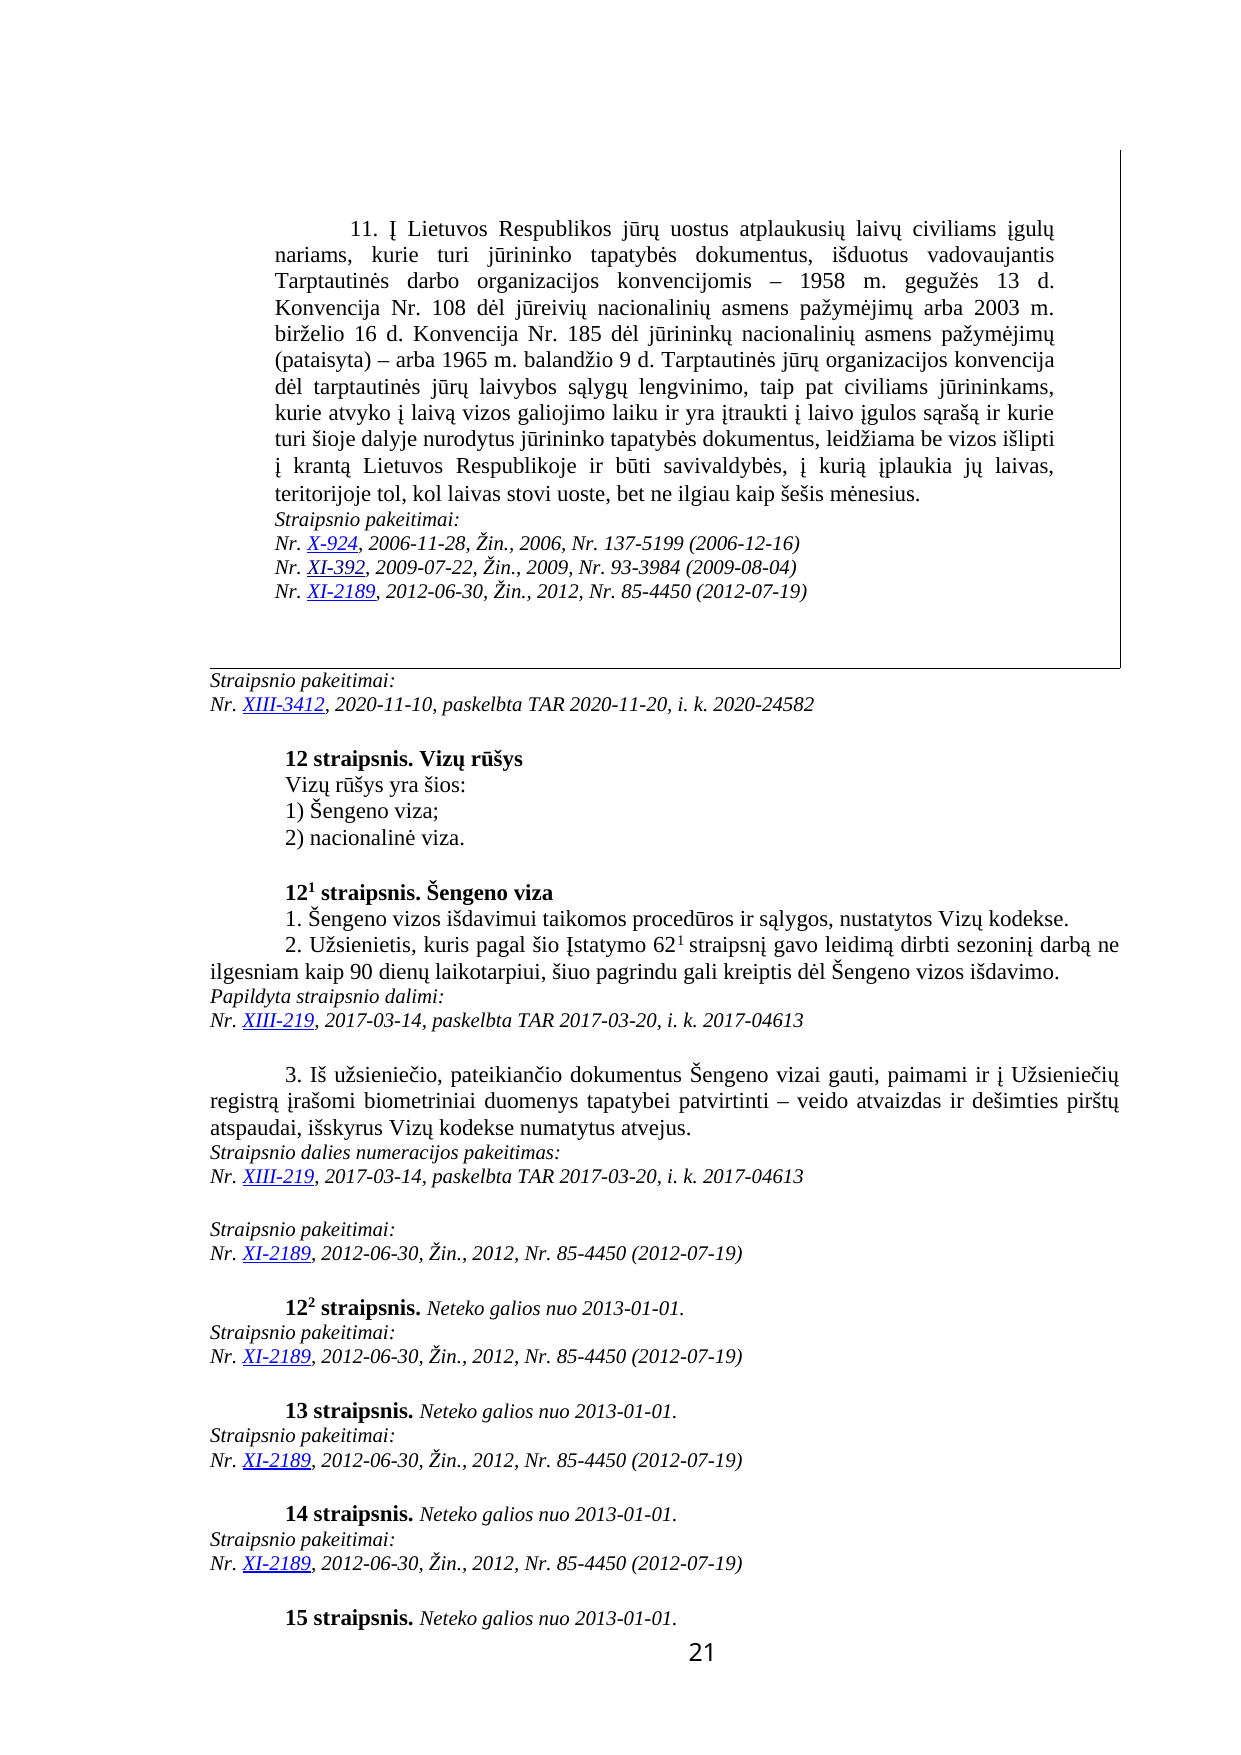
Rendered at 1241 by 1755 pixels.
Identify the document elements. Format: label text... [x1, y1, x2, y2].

text Nr. XI-2189, 2012-06-30, Žin., 2012, Nr. 85-4450 (2012-07-19) [210, 1447, 1120, 1472]
text 2. Užsienietis, kuris pagal šio Įstatymo 621 straipsnį gavo leidimą dirbti sezoninį darbą ne ilgesniam kaip 90 dienų laikotarpiui, šiuo pagrindu gali kreiptis dėl Šengeno vizos išdavimo. [210, 931, 1120, 984]
text Straipsnio pakeitimai: [210, 1217, 1120, 1241]
text Nr. X-924, 2006-11-28, Žin., 2006, Nr. 137-5199 (2006-12-16) [210, 531, 1120, 555]
text Straipsnio pakeitimai: [210, 1320, 1120, 1344]
text 14 straipsnis. Neteko galios nuo 2013-01-01. [210, 1500, 1120, 1527]
text 2) nacionalinė viza. [210, 824, 1120, 850]
text Vizų rūšys yra šios: [210, 771, 1120, 797]
text Straipsnio pakeitimai: [210, 507, 1120, 531]
text Papildyta straipsnio dalimi: [210, 984, 1120, 1008]
text 121 straipsnis. Šengeno viza [210, 879, 1120, 905]
text Nr. XI-2189, 2012-06-30, Žin., 2012, Nr. 85-4450 (2012-07-19) [210, 1551, 1120, 1575]
text 13 straipsnis. Neteko galios nuo 2013-01-01. [210, 1397, 1120, 1423]
text 11. Į Lietuvos Respublikos jūrų uostus atplaukusių laivų civiliams įgulų nariams, kurie turi jūrininko tapatybės dokumentus, išduotus vadovaujantis Tarptautinės darbo organizacijos konvencijomis – 1958 m. gegužės 13 d. Konvencija Nr. 108 dėl jūreivių nacionalinių asmens pažymėjimų arba 2003 m. birželio 16 d. Konvencija Nr. 185 dėl jūrininkų nacionalinių asmens pažymėjimų (pataisyta) – arba 1965 m. balandžio 9 d. Tarptautinės jūrų organizacijos konvencija dėl tarptautinės jūrų laivybos sąlygų lengvinimo, taip pat civiliams jūrininkams, kurie atvyko į laivą vizos galiojimo laiku ir yra įtraukti į laivo įgulos sąrašą ir kurie turi šioje dalyje nurodytus jūrininko tapatybės dokumentus, leidžiama be vizos išlipti į krantą Lietuvos Respublikoje ir būti savivaldybės, į kurią įplaukia jų laivas, teritorijoje tol, kol laivas stovi uoste, bet ne ilgiau kaip šešis mėnesius. [210, 150, 1120, 507]
text Nr. XIII-219, 2017-03-14, paskelbta TAR 2017-03-20, i. k. 2017-04613 [210, 1164, 1120, 1188]
text 1. Šengeno vizos išdavimui taikomos procedūros ir sąlygos, nustatytos Vizų kodekse. [210, 905, 1120, 931]
text 15 straipsnis. Neteko galios nuo 2013-01-01. [210, 1603, 1120, 1630]
text Straipsnio pakeitimai: [210, 668, 1120, 692]
text Nr. XIII-3412, 2020-11-10, paskelbta TAR 2020-11-20, i. k. 2020-24582 [210, 692, 1120, 716]
text 1) Šengeno viza; [210, 797, 1120, 824]
text Straipsnio pakeitimai: [210, 1527, 1120, 1551]
text Nr. XI-2189, 2012-06-30, Žin., 2012, Nr. 85-4450 (2012-07-19) [210, 579, 1120, 668]
text Nr. XI-2189, 2012-06-30, Žin., 2012, Nr. 85-4450 (2012-07-19) [210, 1344, 1120, 1368]
text Nr. XI-392, 2009-07-22, Žin., 2009, Nr. 93-3984 (2009-08-04) [210, 555, 1120, 579]
text 122 straipsnis. Neteko galios nuo 2013-01-01. [210, 1294, 1120, 1320]
text Straipsnio dalies numeracijos pakeitimas: [210, 1140, 1120, 1164]
text 3. Iš užsieniečio, pateikiančio dokumentus Šengeno vizai gauti, paimami ir į Užsieniečių registrą įrašomi biometriniai duomenys tapatybei patvirtinti – veido atvaizdas ir dešimties pirštų atspaudai, išskyrus Vizų kodekse numatytus atvejus. [210, 1061, 1120, 1140]
text Nr. XIII-219, 2017-03-14, paskelbta TAR 2017-03-20, i. k. 2017-04613 [210, 1008, 1120, 1032]
text 12 straipsnis. Vizų rūšys [210, 744, 1120, 771]
text Straipsnio pakeitimai: [210, 1423, 1120, 1447]
text Nr. XI-2189, 2012-06-30, Žin., 2012, Nr. 85-4450 (2012-07-19) [210, 1241, 1120, 1265]
